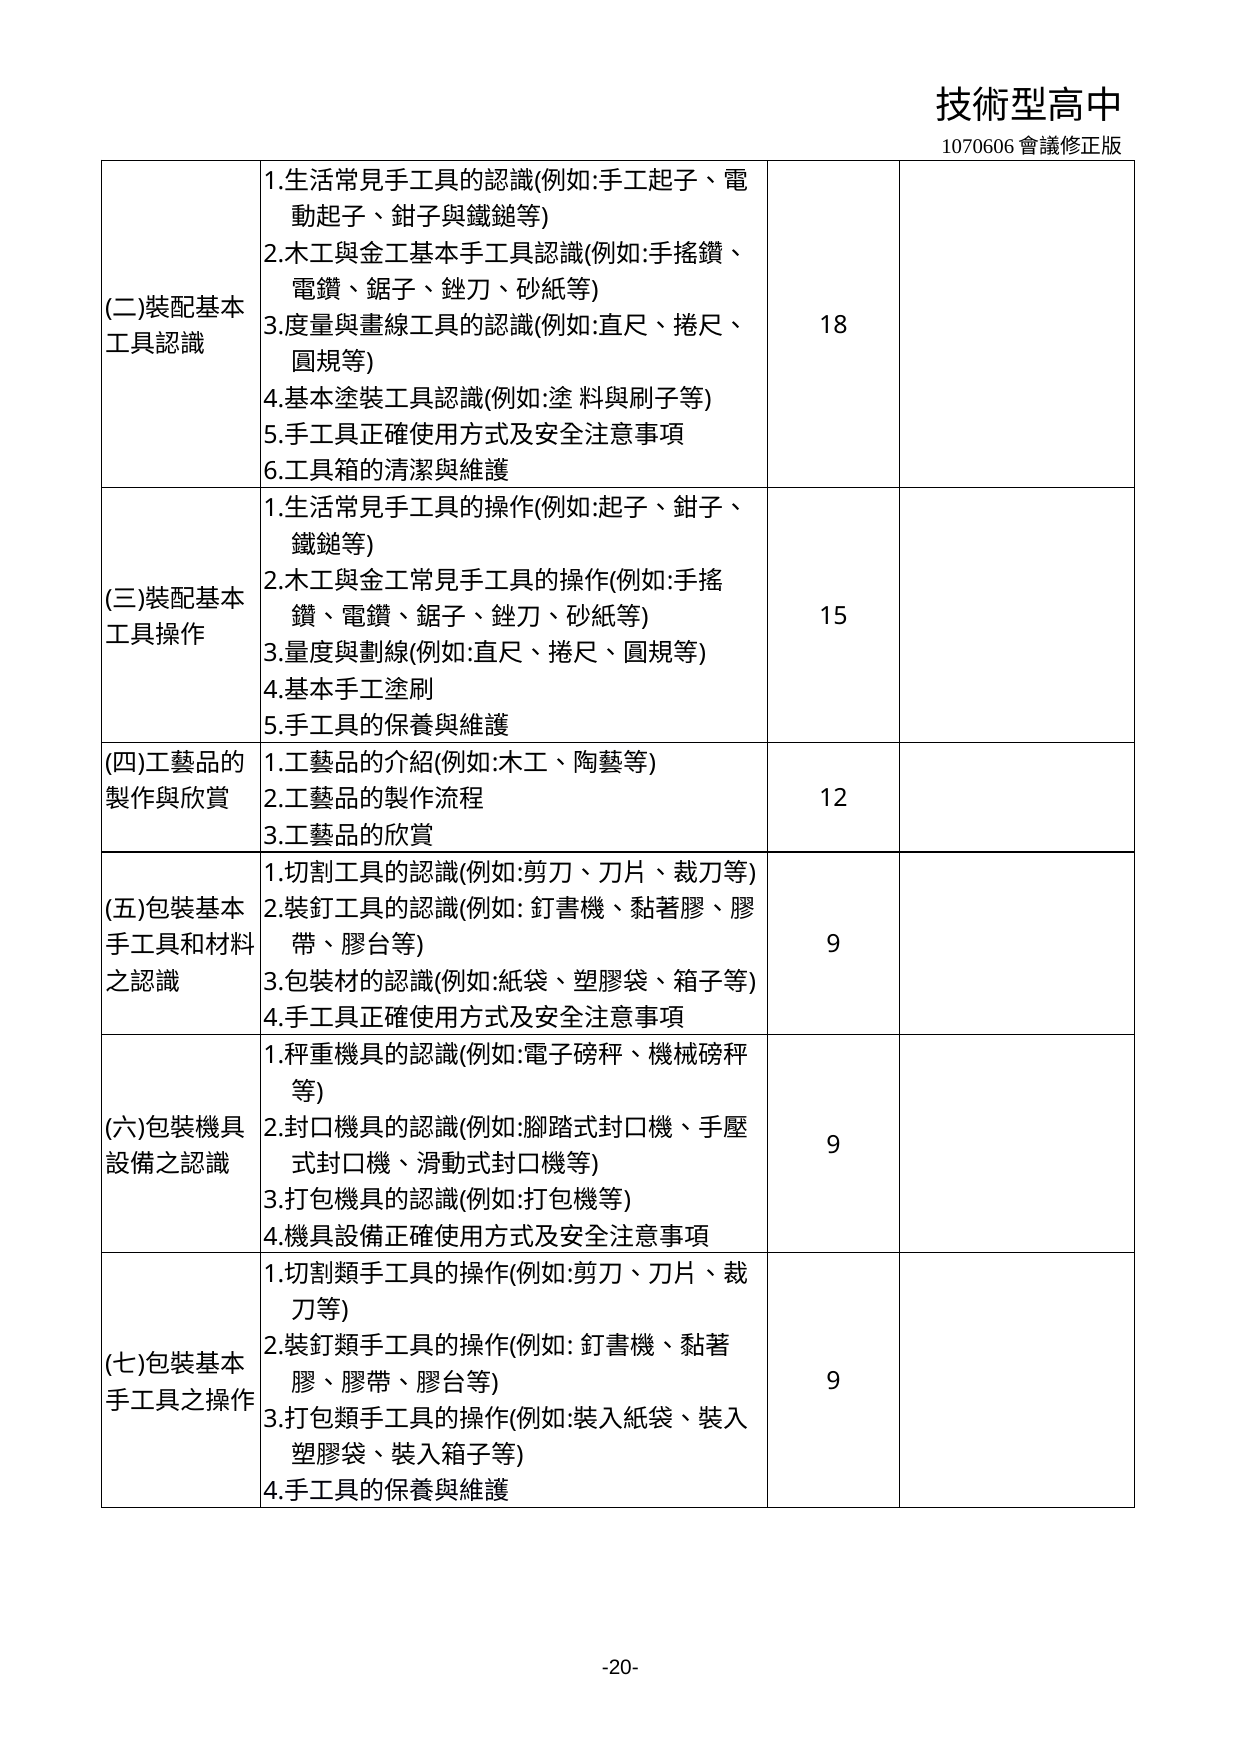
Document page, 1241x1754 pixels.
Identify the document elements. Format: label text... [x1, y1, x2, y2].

table_cell [900, 743, 1134, 851]
table_cell [900, 161, 1134, 487]
table_cell 1.切割類手工具的操作(例如:剪刀、刀片、裁刀等) 2.裝釘類手工具的操作(例如: 釘書機、黏著膠、膠帶、膠台等) 3.打包類手工具的操作(例如:裝入紙袋、裝入塑膠袋、裝入箱子等) 4.手工具的保養與維護 [261, 1253, 767, 1507]
table_cell 1.切割工具的認識(例如:剪刀、刀片、裁刀等) 2.裝釘工具的認識(例如: 釘書機、黏著膠、膠帶、膠台等) 3.包裝材的認識(例如:紙袋、塑膠袋、箱子等) 4.手工具正確使用方式及安全注意事項 [261, 853, 767, 1034]
table_cell (五)包裝基本手工具和材料之認識 [102, 853, 260, 1034]
table_cell 18 [768, 161, 899, 487]
table_cell 1.秤重機具的認識(例如:電子磅秤、機械磅秤等) 2.封口機具的認識(例如:腳踏式封口機、手壓式封口機、滑動式封口機等) 3.打包機具的認識(例如:打包機等) 4.機具設備正確使用方式及安全注意事項 [261, 1035, 767, 1252]
table_cell [900, 488, 1134, 742]
table_cell (三)裝配基本工具操作 [102, 488, 260, 742]
table_cell 12 [768, 743, 899, 851]
table_cell 1.生活常見手工具的操作(例如:起子、鉗子、鐵鎚等) 2.木工與金工常見手工具的操作(例如:手搖鑽、電鑽、鋸子、銼刀、砂紙等) 3.量度與劃線(例如:直尺、捲尺、圓規等) 4.基本手工塗刷 5.手工具的保養與維護 [261, 488, 767, 742]
table_cell (二)裝配基本工具認識 [102, 161, 260, 487]
table_cell 9 [768, 1035, 899, 1252]
table_cell 9 [768, 1253, 899, 1507]
table_cell (四)工藝品的製作與欣賞 [102, 743, 260, 851]
table_cell [900, 853, 1134, 1034]
table_cell (六)包裝機具設備之認識 [102, 1035, 260, 1252]
table_cell 15 [768, 488, 899, 742]
table_cell 1.工藝品的介紹(例如:木工、陶藝等) 2.工藝品的製作流程 3.工藝品的欣賞 [261, 743, 767, 851]
table_cell 1.生活常見手工具的認識(例如:手工起子、電動起子、鉗子與鐵鎚等) 2.木工與金工基本手工具認識(例如:手搖鑽、電鑽、鋸子、銼刀、砂紙等) 3.度量與畫線工具的認識(例如:直尺、捲尺、圓規等) 4.基本塗裝工具認識(例如:塗 料與刷子等) 5.手工具正確使用方式及安全注意事項 6.工具箱的清潔與維護 [261, 161, 767, 487]
table_cell [900, 1035, 1134, 1252]
table_cell (七)包裝基本手工具之操作 [102, 1253, 260, 1507]
table_cell [900, 1253, 1134, 1507]
table_cell 9 [768, 853, 899, 1034]
